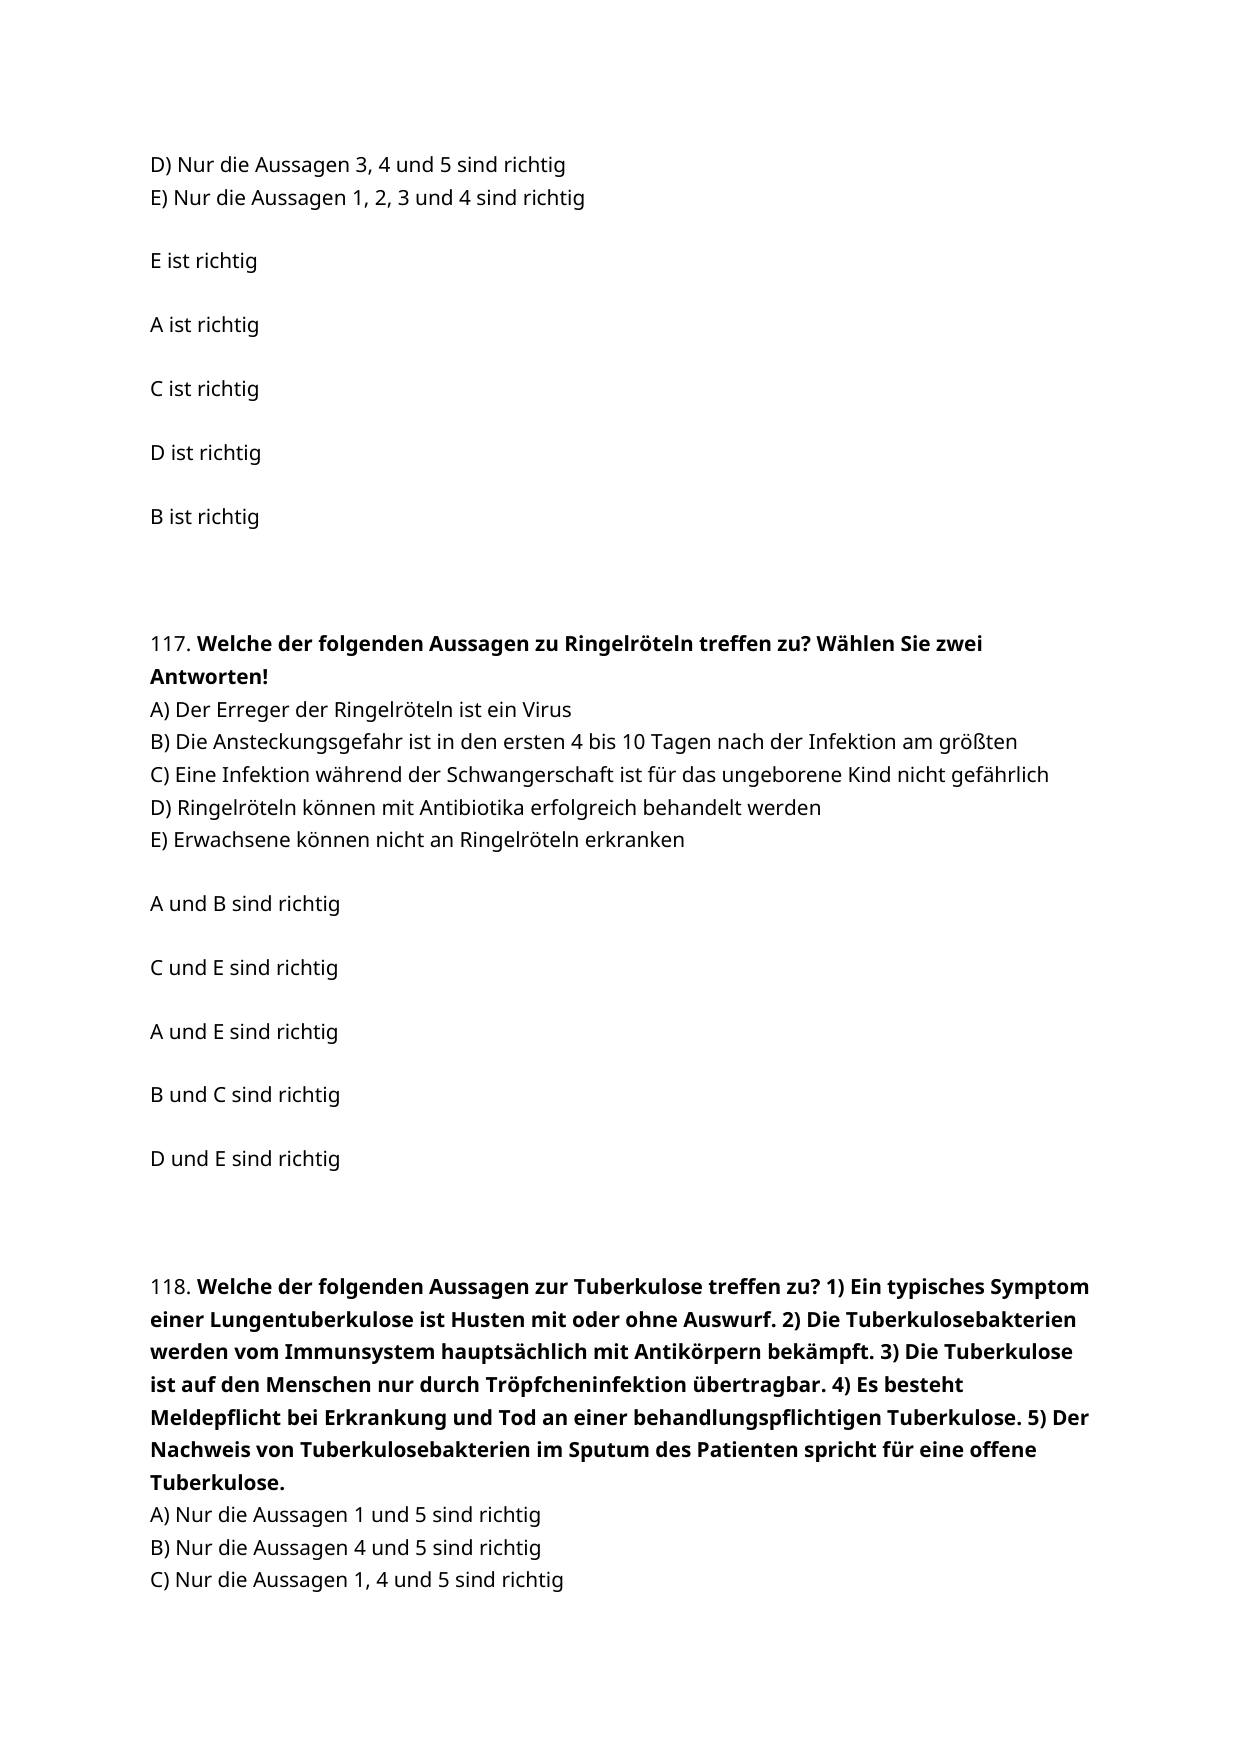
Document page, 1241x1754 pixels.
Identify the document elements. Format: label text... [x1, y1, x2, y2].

text A ist richtig [150, 310, 1090, 339]
text B und C sind richtig [150, 1081, 1090, 1109]
text C ist richtig [150, 374, 1090, 403]
text E ist richtig [150, 246, 1090, 275]
text A und B sind richtig [150, 889, 1090, 917]
text B ist richtig [150, 502, 1090, 530]
text A und E sind richtig [150, 1017, 1090, 1045]
text 117. Welche der folgenden Aussagen zu Ringelröteln treffen zu? Wählen Sie zwei Antworten! A) Der Erreger der Ringelröteln ist ein Virus B) Die Ansteckungsgefahr ist in den ersten 4 bis 10 Tagen nach der Infektion am größten C) Eine Infektion während der Schwangerschaft ist für das ungeborene Kind nicht gefährlich D) Ringelröteln können mit Antibiotika erfolgreich behandelt werden E) Erwachsene können nicht an Ringelröteln erkranken [150, 629, 1090, 854]
text C und E sind richtig [150, 953, 1090, 981]
text D) Nur die Aussagen 3, 4 und 5 sind richtig E) Nur die Aussagen 1, 2, 3 und 4 sind richtig [150, 150, 1090, 211]
text 118. Welche der folgenden Aussagen zur Tuberkulose treffen zu? 1) Ein typisches Symptom einer Lungentuberkulose ist Husten mit oder ohne Auswurf. 2) Die Tuberkulosebakterien werden vom Immunsystem hauptsächlich mit Antikörpern bekämpft. 3) Die Tuberkulose ist auf den Menschen nur durch Tröpfcheninfektion übertragbar. 4) Es besteht Meldepflicht bei Erkrankung und Tod an einer behandlungspflichtigen Tuberkulose. 5) Der Nachweis von Tuberkulosebakterien im Sputum des Patienten spricht für eine offene Tuberkulose. A) Nur die Aussagen 1 und 5 sind richtig B) Nur die Aussagen 4 und 5 sind richtig C) Nur die Aussagen 1, 4 und 5 sind richtig [150, 1272, 1090, 1594]
text D ist richtig [150, 438, 1090, 466]
text D und E sind richtig [150, 1144, 1090, 1173]
